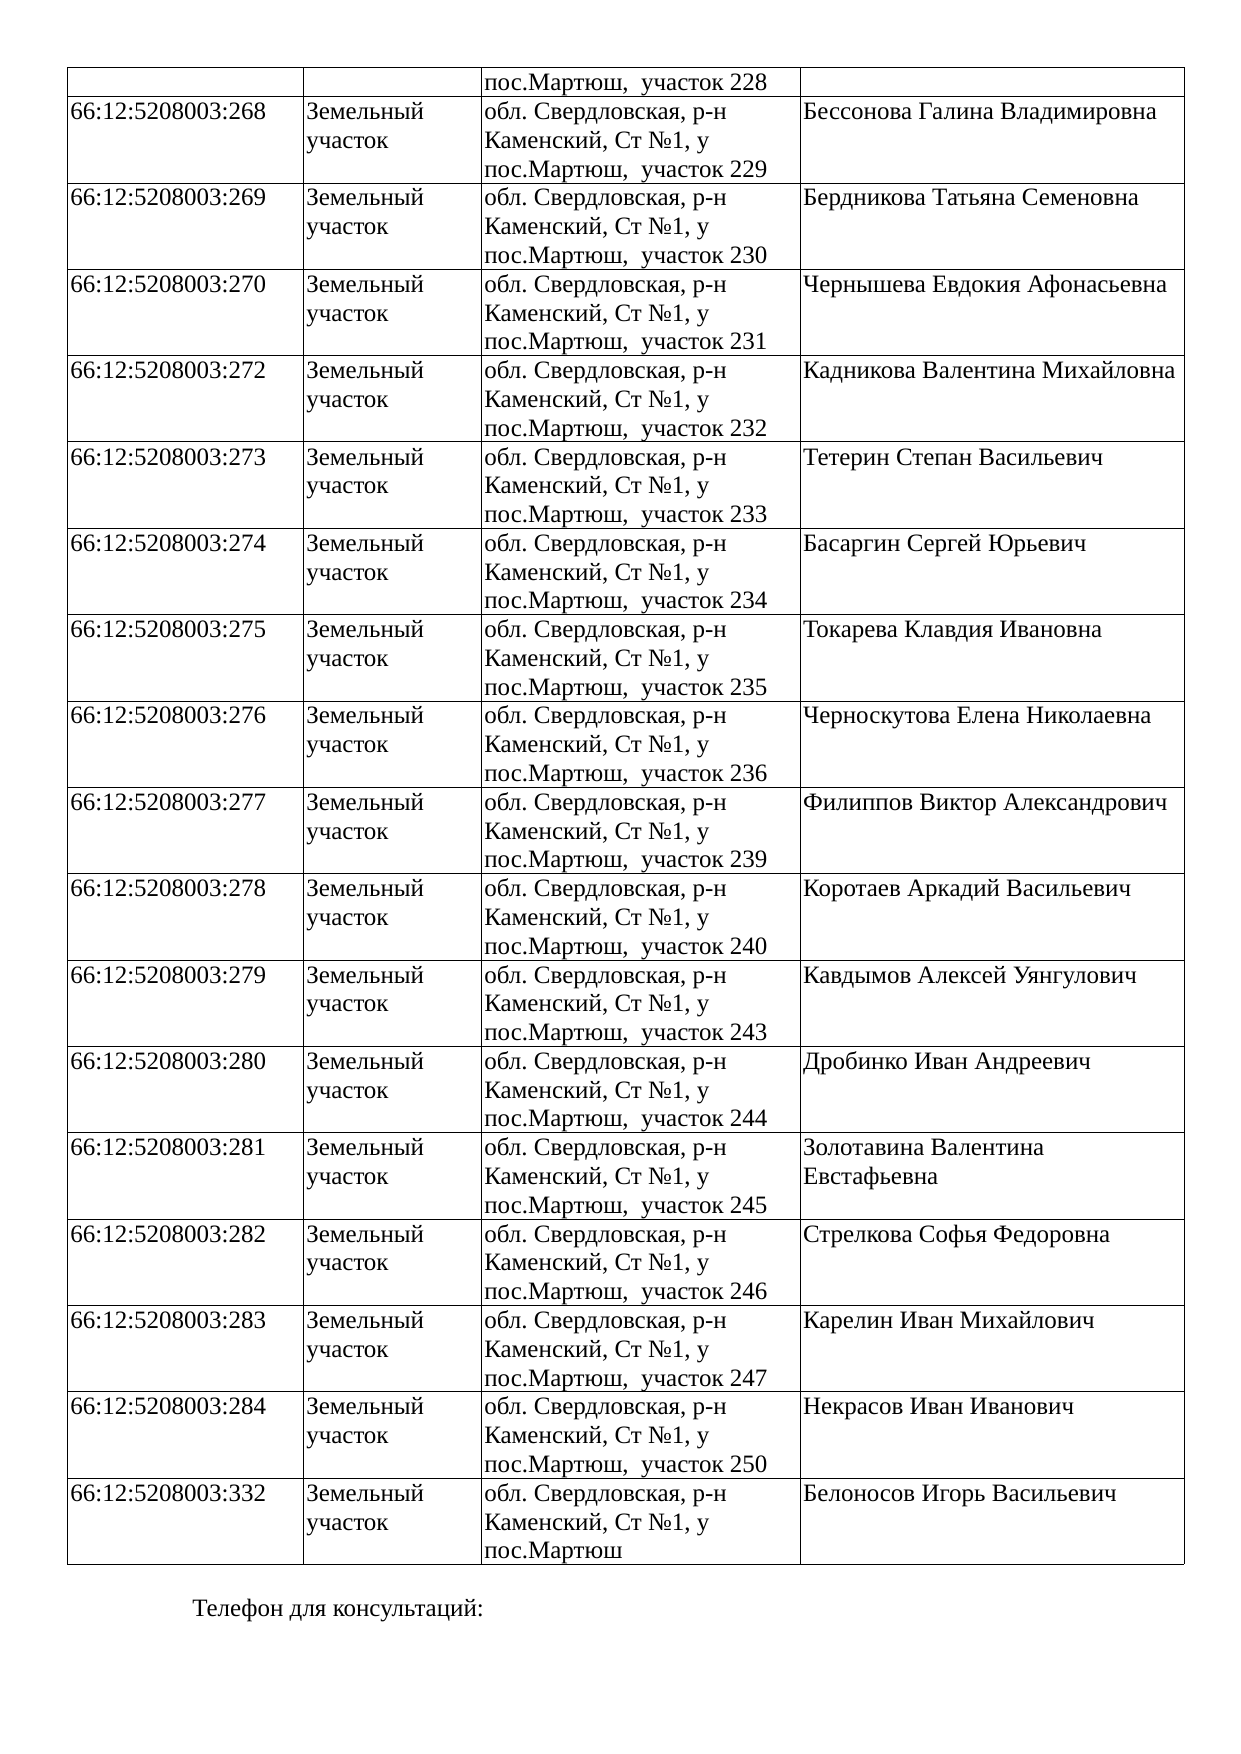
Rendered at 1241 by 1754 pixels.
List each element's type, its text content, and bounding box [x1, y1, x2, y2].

table_cell Кавдымов Алексей Уянгулович [801, 961, 1184, 1046]
table_cell обл. Свердловская, р-н Каменский, Ст №1, у пос.Мартюш, участок 231 [482, 270, 800, 355]
table_cell Стрелкова Софья Федоровна [801, 1220, 1184, 1305]
table_cell Филиппов Виктор Александрович [801, 788, 1184, 873]
table_cell Земельный участок [304, 874, 481, 959]
table_cell Бердникова Татьяна Семеновна [801, 184, 1184, 269]
table_cell 66:12:5208003:272 [68, 356, 303, 441]
table_cell Бессонова Галина Владимировна [801, 97, 1184, 182]
table_cell Черноскутова Елена Николаевна [801, 702, 1184, 787]
table_cell обл. Свердловская, р-н Каменский, Ст №1, у пос.Мартюш, участок 232 [482, 356, 800, 441]
table_cell Земельный участок [304, 1306, 481, 1391]
table_cell Земельный участок [304, 270, 481, 355]
table_cell Дробинко Иван Андреевич [801, 1047, 1184, 1132]
table_cell Токарева Клавдия Ивановна [801, 615, 1184, 701]
table_cell Земельный участок [304, 788, 481, 873]
table_cell обл. Свердловская, р-н Каменский, Ст №1, у пос.Мартюш [482, 1479, 800, 1564]
table_cell пос.Мартюш, участок 228 [482, 68, 800, 96]
table_cell Басаргин Сергей Юрьевич [801, 529, 1184, 614]
table_cell 66:12:5208003:284 [68, 1392, 303, 1478]
table_cell Карелин Иван Михайлович [801, 1306, 1184, 1391]
table_cell обл. Свердловская, р-н Каменский, Ст №1, у пос.Мартюш, участок 244 [482, 1047, 800, 1132]
table_cell Земельный участок [304, 442, 481, 528]
table_cell Земельный участок [304, 1047, 481, 1132]
table_cell Земельный участок [304, 184, 481, 269]
table_cell [304, 68, 481, 96]
table_cell обл. Свердловская, р-н Каменский, Ст №1, у пос.Мартюш, участок 235 [482, 615, 800, 701]
table_cell 66:12:5208003:280 [68, 1047, 303, 1132]
table_cell обл. Свердловская, р-н Каменский, Ст №1, у пос.Мартюш, участок 243 [482, 961, 800, 1046]
text Телефон для консультаций: [118, 1593, 1122, 1622]
table_cell 66:12:5208003:283 [68, 1306, 303, 1391]
table_cell Земельный участок [304, 1220, 481, 1305]
table_cell обл. Свердловская, р-н Каменский, Ст №1, у пос.Мартюш, участок 229 [482, 97, 800, 182]
table_cell Земельный участок [304, 702, 481, 787]
table_cell Земельный участок [304, 1479, 481, 1564]
table_cell Земельный участок [304, 1133, 481, 1219]
table_cell Земельный участок [304, 529, 481, 614]
table_cell Чернышева Евдокия Афонасьевна [801, 270, 1184, 355]
table_cell обл. Свердловская, р-н Каменский, Ст №1, у пос.Мартюш, участок 233 [482, 442, 800, 528]
table_cell Земельный участок [304, 615, 481, 701]
table_cell обл. Свердловская, р-н Каменский, Ст №1, у пос.Мартюш, участок 247 [482, 1306, 800, 1391]
table_cell 66:12:5208003:281 [68, 1133, 303, 1219]
table_cell Коротаев Аркадий Васильевич [801, 874, 1184, 959]
table_cell 66:12:5208003:332 [68, 1479, 303, 1564]
table_cell 66:12:5208003:268 [68, 97, 303, 182]
table_cell Земельный участок [304, 356, 481, 441]
table_cell 66:12:5208003:269 [68, 184, 303, 269]
table_cell обл. Свердловская, р-н Каменский, Ст №1, у пос.Мартюш, участок 234 [482, 529, 800, 614]
table_cell 66:12:5208003:275 [68, 615, 303, 701]
table_cell Земельный участок [304, 1392, 481, 1478]
table_cell 66:12:5208003:276 [68, 702, 303, 787]
table_cell [801, 68, 1184, 96]
table_cell Тетерин Степан Васильевич [801, 442, 1184, 528]
table_cell Земельный участок [304, 961, 481, 1046]
table_cell обл. Свердловская, р-н Каменский, Ст №1, у пос.Мартюш, участок 239 [482, 788, 800, 873]
table_cell обл. Свердловская, р-н Каменский, Ст №1, у пос.Мартюш, участок 246 [482, 1220, 800, 1305]
table_cell [68, 68, 303, 96]
table_cell 66:12:5208003:282 [68, 1220, 303, 1305]
table_cell обл. Свердловская, р-н Каменский, Ст №1, у пос.Мартюш, участок 240 [482, 874, 800, 959]
table_cell 66:12:5208003:270 [68, 270, 303, 355]
table_cell 66:12:5208003:278 [68, 874, 303, 959]
table_cell Некрасов Иван Иванович [801, 1392, 1184, 1478]
table_cell 66:12:5208003:279 [68, 961, 303, 1046]
table_cell 66:12:5208003:273 [68, 442, 303, 528]
table_cell Земельный участок [304, 97, 481, 182]
table_cell 66:12:5208003:274 [68, 529, 303, 614]
table_cell обл. Свердловская, р-н Каменский, Ст №1, у пос.Мартюш, участок 250 [482, 1392, 800, 1478]
table_cell обл. Свердловская, р-н Каменский, Ст №1, у пос.Мартюш, участок 245 [482, 1133, 800, 1219]
table_cell обл. Свердловская, р-н Каменский, Ст №1, у пос.Мартюш, участок 230 [482, 184, 800, 269]
table_cell Кадникова Валентина Михайловна [801, 356, 1184, 441]
table_cell Золотавина Валентина Евстафьевна [801, 1133, 1184, 1219]
table_cell 66:12:5208003:277 [68, 788, 303, 873]
table_cell обл. Свердловская, р-н Каменский, Ст №1, у пос.Мартюш, участок 236 [482, 702, 800, 787]
table_cell Белоносов Игорь Васильевич [801, 1479, 1184, 1564]
